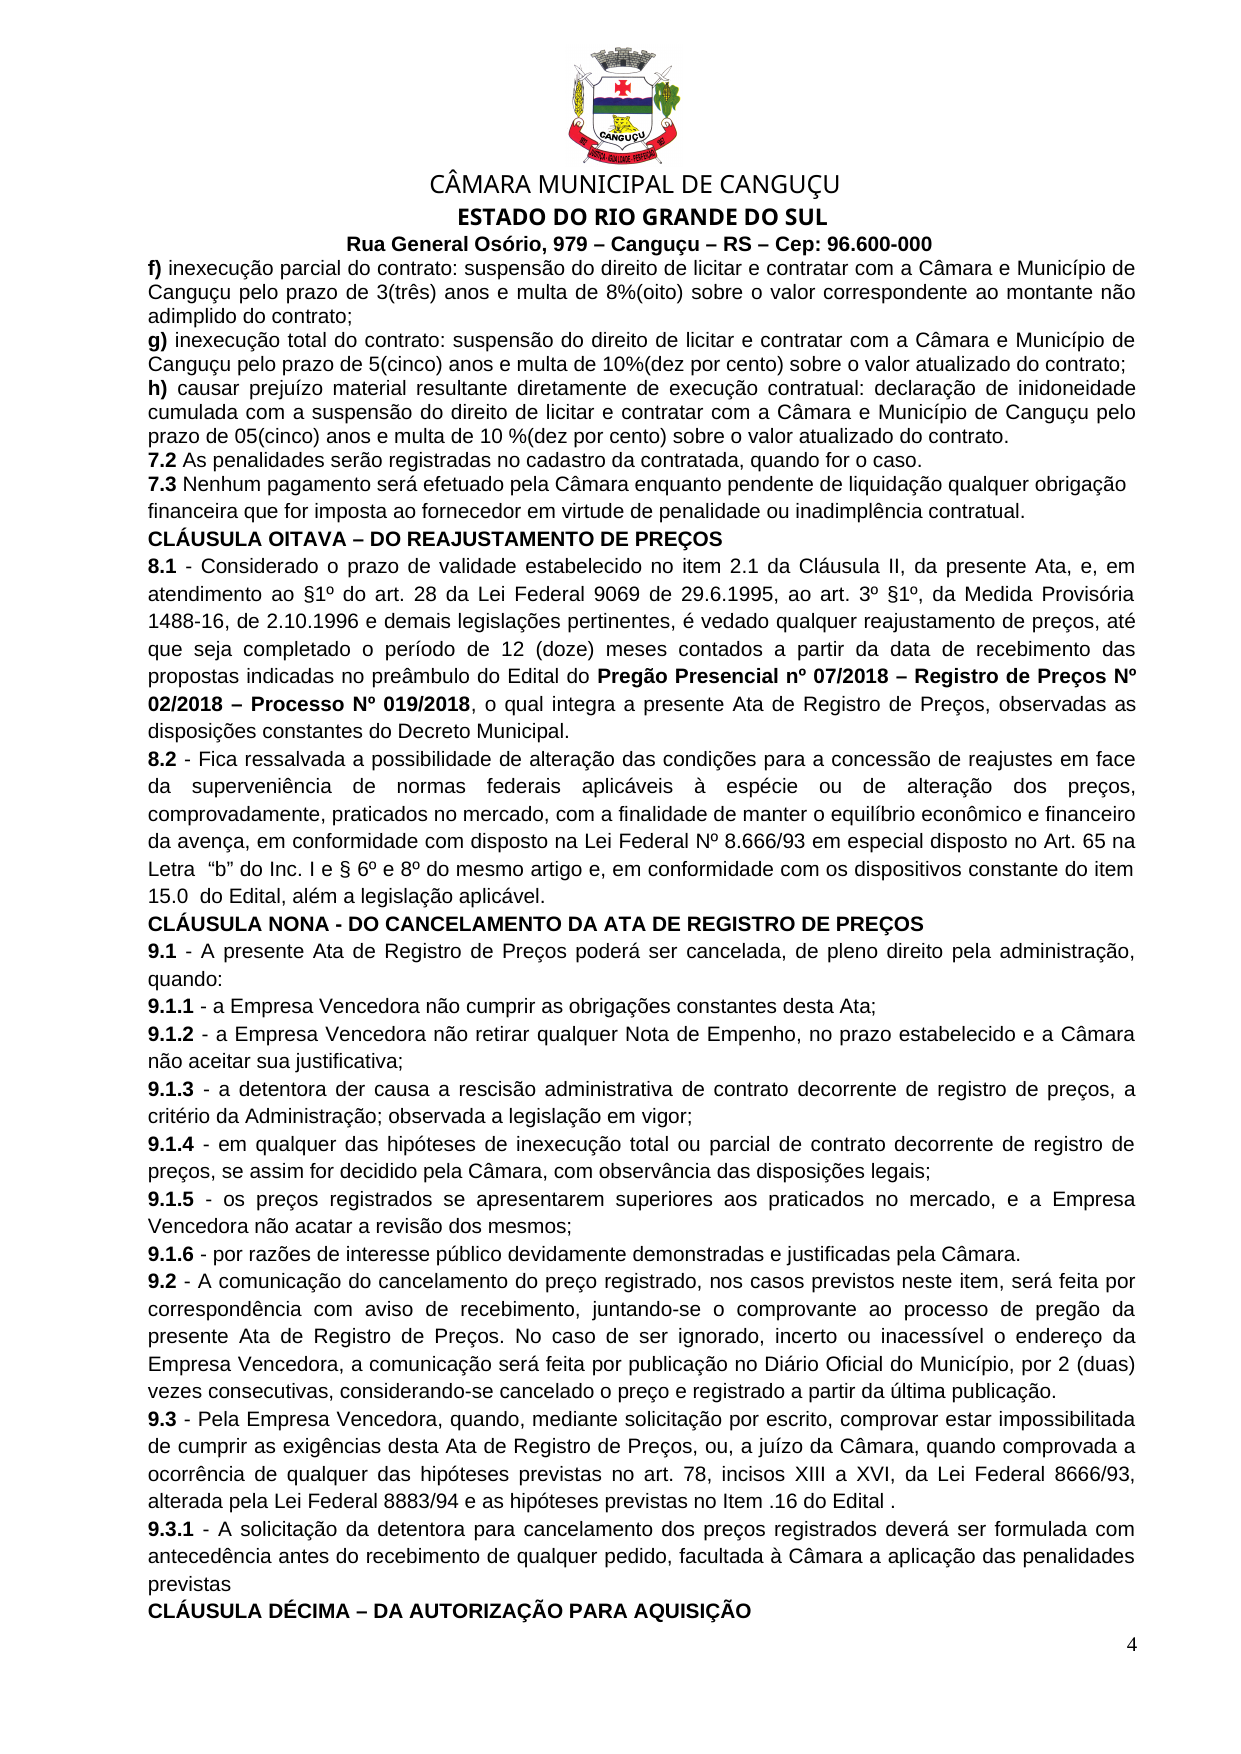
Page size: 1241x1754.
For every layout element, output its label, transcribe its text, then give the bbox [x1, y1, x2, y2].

text 9.3 - Pela Empresa Vencedora, quando, mediante solicitação por escrito, comprovar estar impossibilitada de cumprir as exigências desta Ata de Registro de Preços, ou, a juízo da Câmara, quando comprovada a ocorrência de qualquer das hipóteses previstas no art. 78, incisos XIII a XVI, da Lei Federal 8666/93, alterada pela Lei Federal 8883/94 e as hipóteses previstas no Item .16 do Edital . [148, 1407, 1137, 1513]
text 9.1.6 - por razões de interesse público devidamente demonstradas e justificadas pela Câmara. [148, 1242, 1137, 1266]
text 9.1.2 - a Empresa Vencedora não retirar qualquer Nota de Empenho, no prazo estabelecido e a Câmara não aceitar sua justificativa; [148, 1022, 1137, 1073]
text CLÁUSULA NONA - DO CANCELAMENTO DA ATA DE REGISTRO DE PREÇOS [148, 912, 1137, 936]
text 8.2 - Fica ressalvada a possibilidade de alteração das condições para a concessão de reajustes em face da superveniência de normas federais aplicáveis à espécie ou de alteração dos preços, comprovadamente, praticados no mercado, com a finalidade de manter o equilíbrio econômico e financeiro da avença, em conformidade com disposto na Lei Federal Nº 8.666/93 em especial disposto no Art. 65 na Letra “b” do Inc. I e § 6º e 8º do mesmo artigo e, em conformidade com os dispositivos constante do item 15.0 do Edital, além a legislação aplicável. [148, 747, 1137, 908]
text 9.1.1 - a Empresa Vencedora não cumprir as obrigações constantes desta Ata; [148, 994, 1137, 1018]
text 7.2 As penalidades serão registradas no cadastro da contratada, quando for o caso. [148, 448, 1137, 472]
text CLÁUSULA DÉCIMA – DA AUTORIZAÇÃO PARA AQUISIÇÃO [148, 1599, 1137, 1623]
text 9.1.4 - em qualquer das hipóteses de inexecução total ou parcial de contrato decorrente de registro de preços, se assim for decidido pela Câmara, com observância das disposições legais; [148, 1132, 1137, 1183]
text CLÁUSULA OITAVA – DO REAJUSTAMENTO DE PREÇOS [148, 527, 1137, 551]
text 8.1 - Considerado o prazo de validade estabelecido no item 2.1 da Cláusula II, da presente Ata, e, em atendimento ao §1º do art. 28 da Lei Federal 9069 de 29.6.1995, ao art. 3º §1º, da Medida Provisória 1488-16, de 2.10.1996 e demais legislações pertinentes, é vedado qualquer reajustamento de preços, até que seja completado o período de 12 (doze) meses contados a partir da data de recebimento das propostas indicadas no preâmbulo do Edital do Pregão Presencial nº 07/2018 – Registro de Preços Nº 02/2018 – Processo Nº 019/2018, o qual integra a presente Ata de Registro de Preços, observadas as disposições constantes do Decreto Municipal. [148, 554, 1137, 743]
text h) causar prejuízo material resultante diretamente de execução contratual: declaração de inidoneidade cumulada com a suspensão do direito de licitar e contratar com a Câmara e Município de Canguçu pelo prazo de 05(cinco) anos e multa de 10 %(dez por cento) sobre o valor atualizado do contrato. [148, 376, 1137, 448]
text g) inexecução total do contrato: suspensão do direito de licitar e contratar com a Câmara e Município de Canguçu pelo prazo de 5(cinco) anos e multa de 10%(dez por cento) sobre o valor atualizado do contrato; [148, 328, 1137, 376]
text f) inexecução parcial do contrato: suspensão do direito de licitar e contratar com a Câmara e Município de Canguçu pelo prazo de 3(três) anos e multa de 8%(oito) sobre o valor correspondente ao montante não adimplido do contrato; [148, 256, 1137, 328]
text 9.2 - A comunicação do cancelamento do preço registrado, nos casos previstos neste item, será feita por correspondência com aviso de recebimento, juntando-se o comprovante ao processo de pregão da presente Ata de Registro de Preços. No caso de ser ignorado, incerto ou inacessível o endereço da Empresa Vencedora, a comunicação será feita por publicação no Diário Oficial do Município, por 2 (duas) vezes consecutivas, considerando-se cancelado o preço e registrado a partir da última publicação. [148, 1269, 1137, 1403]
text 9.3.1 - A solicitação da detentora para cancelamento dos preços registrados deverá ser formulada com antecedência antes do recebimento de qualquer pedido, facultada à Câmara a aplicação das penalidades previstas [148, 1517, 1137, 1596]
text 9.1 - A presente Ata de Registro de Preços poderá ser cancelada, de pleno direito pela administração, quando: [148, 939, 1137, 991]
text 9.1.3 - a detentora der causa a rescisão administrativa de contrato decorrente de registro de preços, a critério da Administração; observada a legislação em vigor; [148, 1077, 1137, 1128]
text 7.3 Nenhum pagamento será efetuado pela Câmara enquanto pendente de liquidação qualquer obrigação financeira que for imposta ao fornecedor em virtude de penalidade ou inadimplência contratual. [148, 472, 1137, 523]
text 9.1.5 - os preços registrados se apresentarem superiores aos praticados no mercado, e a Empresa Vencedora não acatar a revisão dos mesmos; [148, 1187, 1137, 1238]
